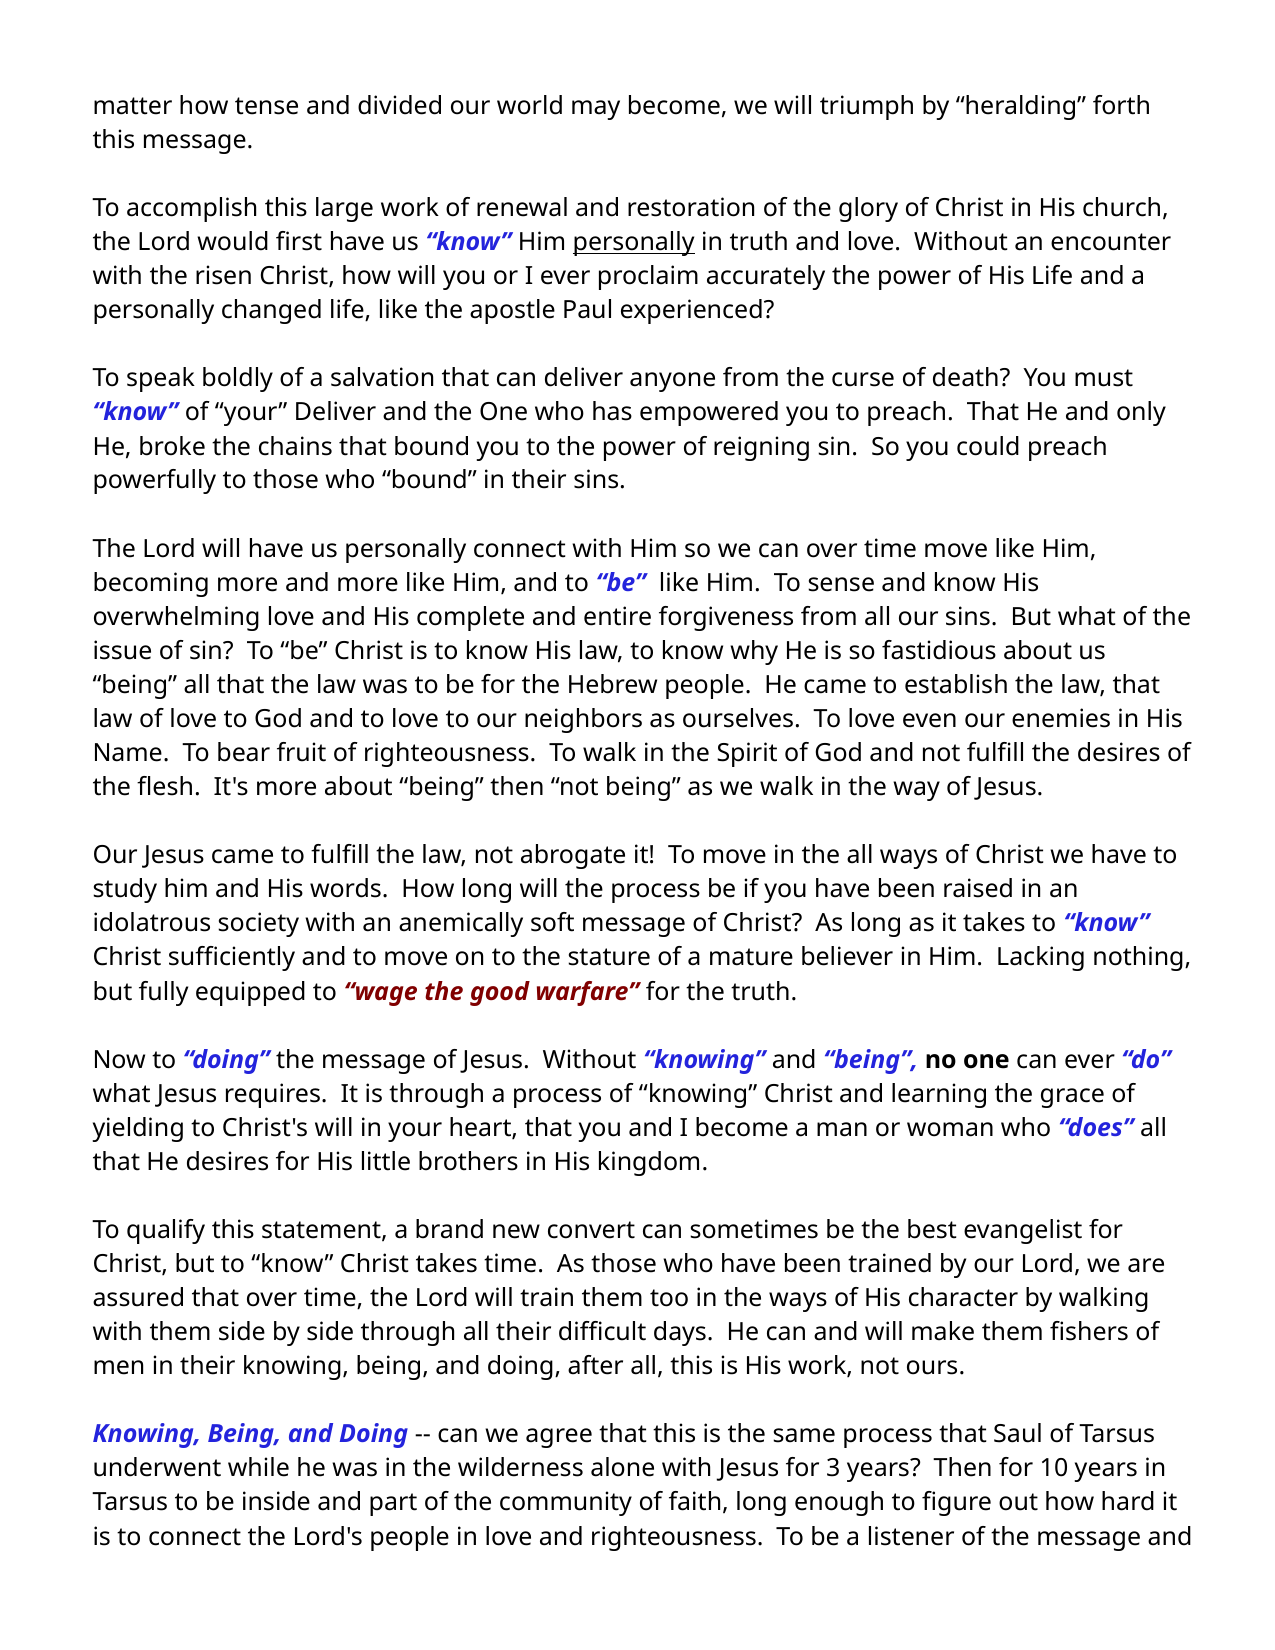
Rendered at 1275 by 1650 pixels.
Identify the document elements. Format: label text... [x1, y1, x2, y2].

text To speak boldly of a salvation that can deliver anyone from the curse of death? You must “know” of “your” Deliver and the One who has empowered you to preach. That He and only He, broke the chains that bound you to the power of reigning sin. So you could preach powerfully to those who “bound” in their sins. [92, 360, 1195, 496]
text matter how tense and divided our world may become, we will triumph by “heralding” forth this message. [92, 87, 1195, 156]
text Knowing, Being, and Doing -- can we agree that this is the same process that Saul of Tarsus underwent while he was in the wilderness alone with Jesus for 3 years? Then for 10 years in Tarsus to be inside and part of the community of faith, long enough to figure out how hard it is to connect the Lord's people in love and righteousness. To be a listener of the message and [92, 1416, 1195, 1552]
text To qualify this statement, a brand new convert can sometimes be the best evangelist for Christ, but to “know” Christ takes time. As those who have been trained by our Lord, we are assured that over time, the Lord will train them too in the ways of His character by walking with them side by side through all their difficult days. He can and will make them fishers of men in their knowing, being, and doing, after all, this is His work, not ours. [92, 1212, 1195, 1382]
text Now to “doing” the message of Jesus. Without “knowing” and “being”, no one can ever “do” what Jesus requires. It is through a process of “knowing” Christ and learning the grace of yielding to Christ's will in your heart, that you and I become a man or woman who “does” all that He desires for His little brothers in His kingdom. [92, 1041, 1195, 1177]
text To accomplish this large work of renewal and restoration of the glory of Christ in His church, the Lord would first have us “know” Him personally in truth and love. Without an encounter with the risen Christ, how will you or I ever proclaim accurately the power of His Life and a personally changed life, like the apostle Paul experienced? [92, 190, 1195, 326]
text Our Jesus came to fulfill the law, not abrogate it! To move in the all ways of Christ we have to study him and His words. How long will the process be if you have been raised in an idolatrous society with an anemically soft message of Christ? As long as it takes to “know” Christ sufficiently and to move on to the stature of a mature believer in Him. Lacking nothing, but fully equipped to “wage the good warfare” for the truth. [92, 837, 1195, 1007]
text The Lord will have us personally connect with Him so we can over time move like Him, becoming more and more like Him, and to “be” like Him. To sense and know His overwhelming love and His complete and entire forgiveness from all our sins. But what of the issue of sin? To “be” Christ is to know His law, to know why He is so fastidious about us “being” all that the law was to be for the Hebrew people. He came to establish the law, that law of love to God and to love to our neighbors as ourselves. To love even our enemies in His Name. To bear fruit of righteousness. To walk in the Spirit of God and not fulfill the desires of the flesh. It's more about “being” then “not being” as we walk in the way of Jesus. [92, 530, 1195, 803]
